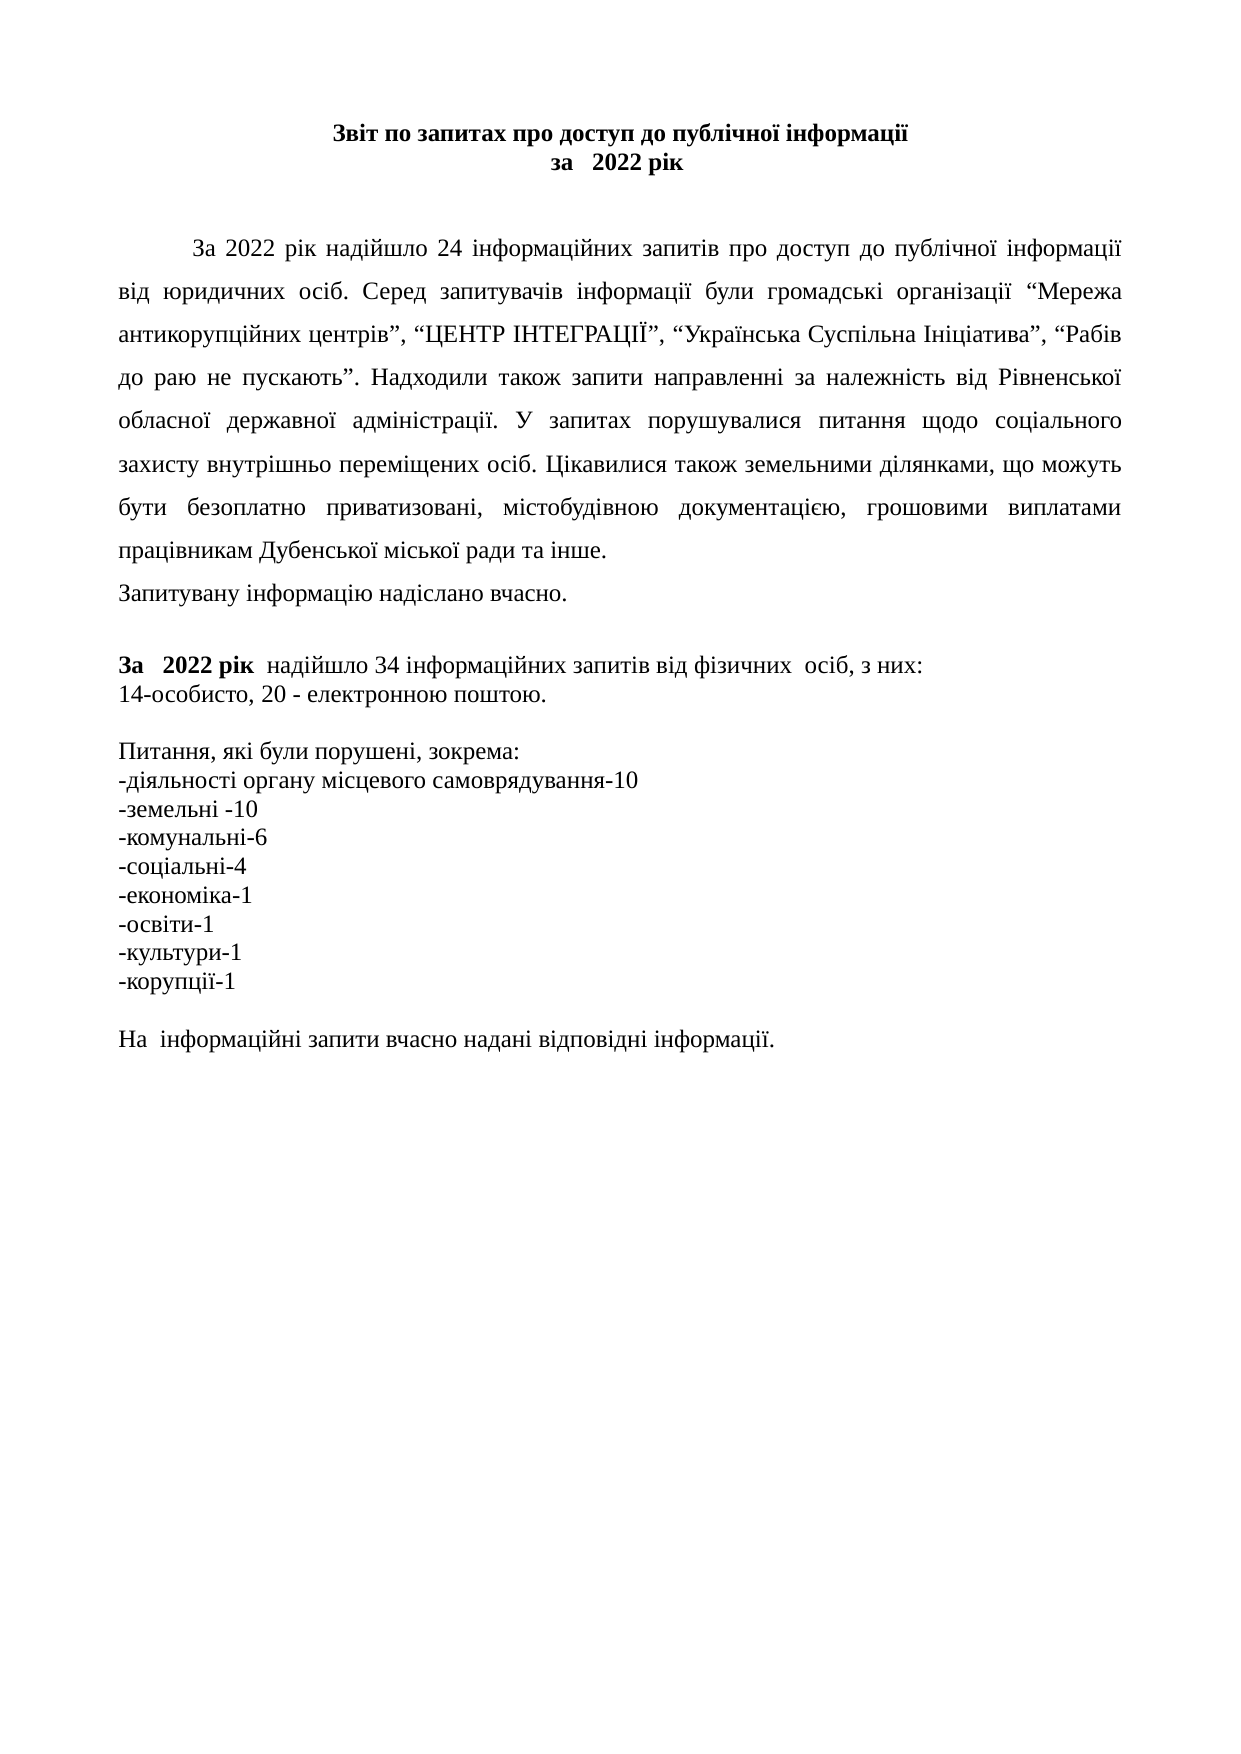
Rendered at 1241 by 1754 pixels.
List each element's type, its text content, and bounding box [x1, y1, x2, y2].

text За 2022 рік надійшло 34 інформаційних запитів від фізичних осіб, з них: [118, 650, 1122, 679]
text На інформаційні запити вчасно надані відповідні інформації. [118, 1024, 1122, 1052]
text Запитувану інформацію надіслано вчасно. [118, 578, 1122, 607]
text 14-особисто, 20 - електронною поштою. [118, 679, 1122, 707]
text -соціальні-4 [118, 851, 1122, 880]
text -комунальні-6 [118, 822, 1122, 851]
text -земельні -10 [118, 794, 1122, 822]
text За 2022 рік надійшло 24 інформаційних запитів про доступ до публічної інформації від юридичних осіб. Серед запитувачів інформації були громадські організації “Мережа антикорупційних центрів”, “ЦЕНТР ІНТЕГРАЦІЇ”, “Українська Суспільна Ініціатива”, “Рабів до раю не пускають”. Надходили також запити направленні за належність від Рівненської обласної державної адміністрації. У запитах порушувалися питання щодо соціального захисту внутрішньо переміщених осіб. Цікавилися також земельними ділянками, що можуть бути безоплатно приватизовані, містобудівною документацією, грошовими виплатами працівникам Дубенської міської ради та інше. [118, 233, 1122, 564]
text -освіти-1 [118, 909, 1122, 937]
text Питання, які були порушені, зокрема: [118, 736, 1122, 765]
text -корупції-1 [118, 966, 1122, 995]
text -економіка-1 [118, 880, 1122, 909]
text -культури-1 [118, 937, 1122, 966]
text Звіт по запитах про доступ до публічної інформації [118, 118, 1122, 147]
text за 2022 рік [118, 147, 1122, 176]
text -діяльності органу місцевого самоврядування-10 [118, 765, 1122, 794]
